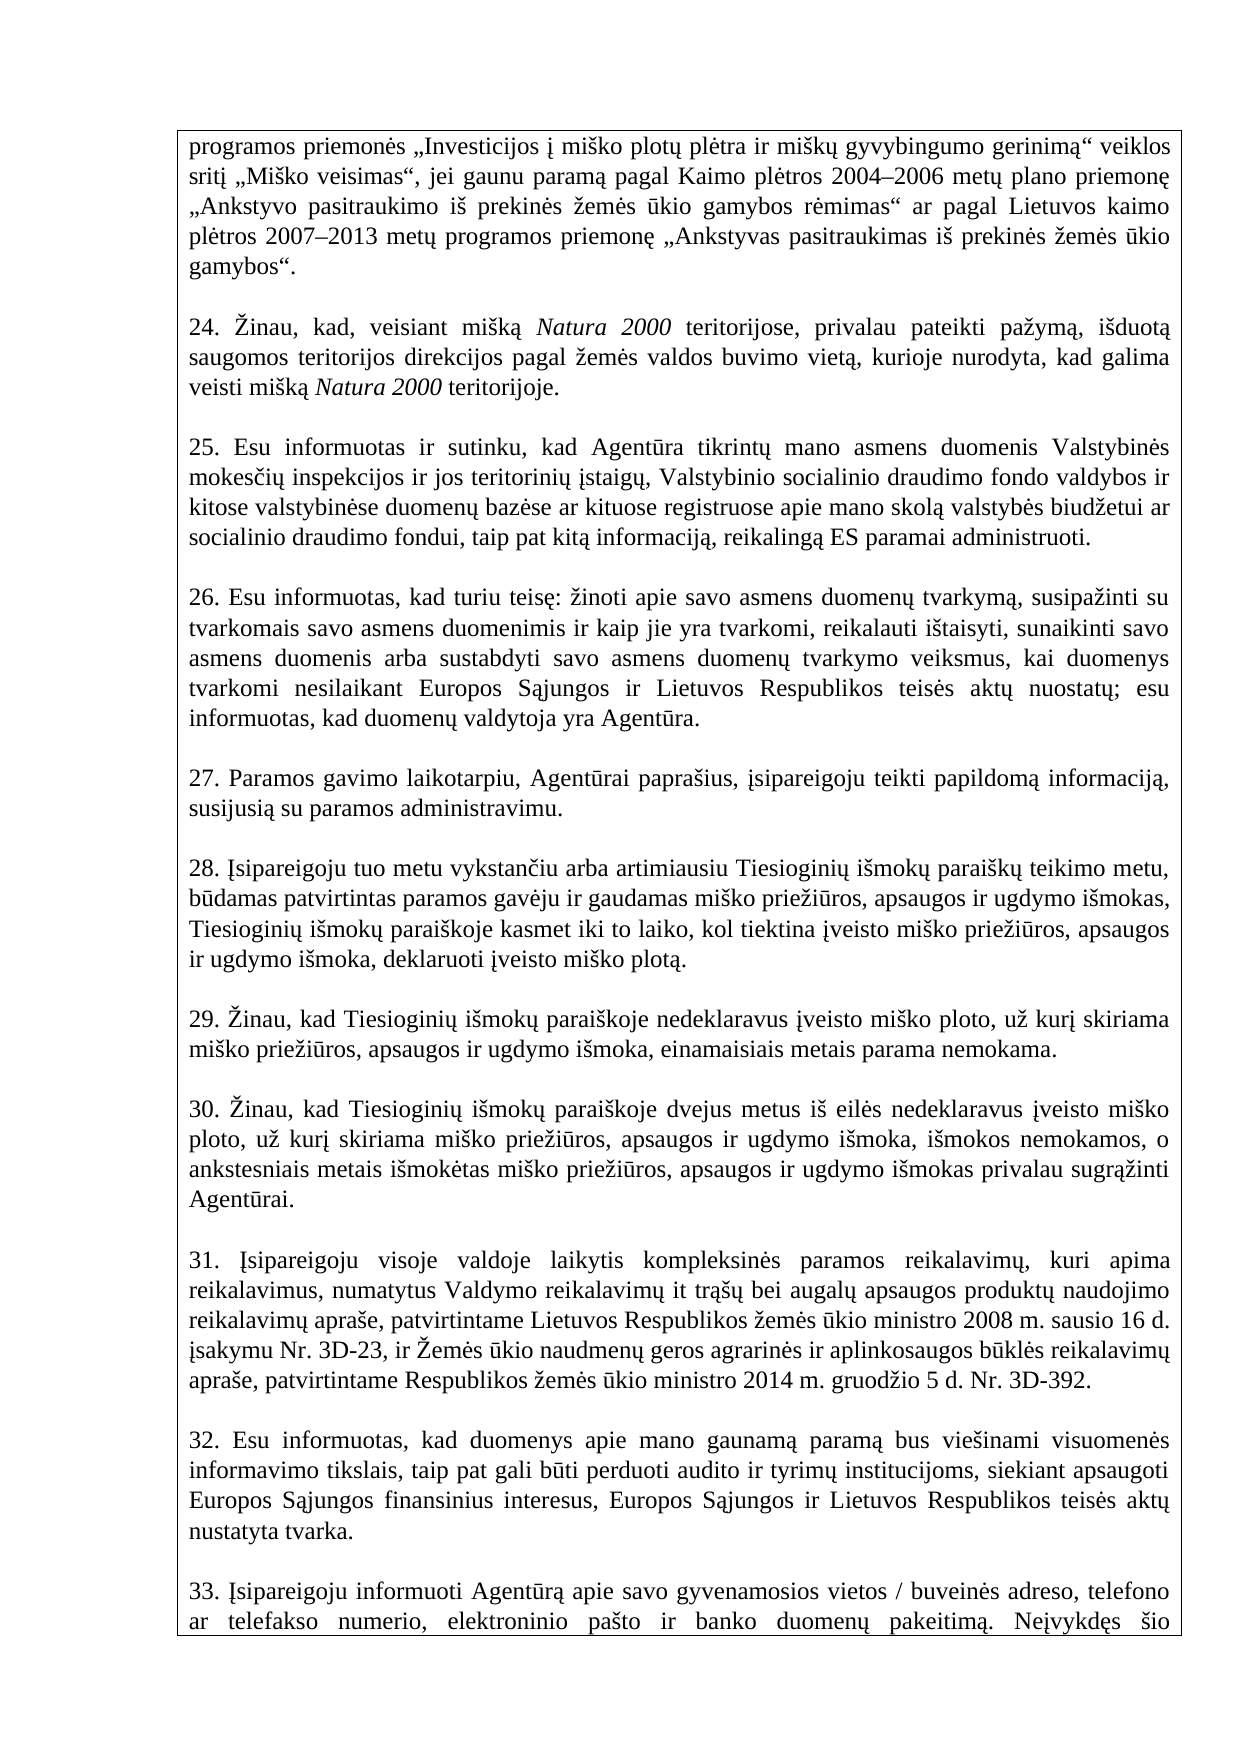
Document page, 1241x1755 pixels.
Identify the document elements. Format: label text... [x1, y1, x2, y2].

table_header programos priemonės „Investicijos į miško plotų plėtra ir miškų gyvybingumo gerinimą“ veiklos sritį „Miško veisimas“, jei gaunu paramą pagal Kaimo plėtros 2004–2006 metų plano priemonę „Ankstyvo pasitraukimo iš prekinės žemės ūkio gamybos rėmimas“ ar pagal Lietuvos kaimo plėtros 2007–2013 metų programos priemonę „Ankstyvas pasitraukimas iš prekinės žemės ūkio gamybos“. 24. Žinau, kad, veisiant mišką Natura 2000 teritorijose, privalau pateikti pažymą, išduotą saugomos teritorijos direkcijos pagal žemės valdos buvimo vietą, kurioje nurodyta, kad galima veisti mišką Natura 2000 teritorijoje. 25. Esu informuotas ir sutinku, kad Agentūra tikrintų mano asmens duomenis Valstybinės mokesčių inspekcijos ir jos teritorinių įstaigų, Valstybinio socialinio draudimo fondo valdybos ir kitose valstybinėse duomenų bazėse ar kituose registruose apie mano skolą valstybės biudžetui ar socialinio draudimo fondui, taip pat kitą informaciją, reikalingą ES paramai administruoti. 26. Esu informuotas, kad turiu teisę: žinoti apie savo asmens duomenų tvarkymą, susipažinti su tvarkomais savo asmens duomenimis ir kaip jie yra tvarkomi, reikalauti ištaisyti, sunaikinti savo asmens duomenis arba sustabdyti savo asmens duomenų tvarkymo veiksmus, kai duomenys tvarkomi nesilaikant Europos Sąjungos ir Lietuvos Respublikos teisės aktų nuostatų; esu informuotas, kad duomenų valdytoja yra Agentūra. 27. Paramos gavimo laikotarpiu, Agentūrai paprašius, įsipareigoju teikti papildomą informaciją, susijusią su paramos administravimu. 28. Įsipareigoju tuo metu vykstančiu arba artimiausiu Tiesioginių išmokų paraiškų teikimo metu, būdamas patvirtintas paramos gavėju ir gaudamas miško priežiūros, apsaugos ir ugdymo išmokas, Tiesioginių išmokų paraiškoje kasmet iki to laiko, kol tiektina įveisto miško priežiūros, apsaugos ir ugdymo išmoka, deklaruoti įveisto miško plotą. 29. Žinau, kad Tiesioginių išmokų paraiškoje nedeklaravus įveisto miško ploto, už kurį skiriama miško priežiūros, apsaugos ir ugdymo išmoka, einamaisiais metais parama nemokama. 30. Žinau, kad Tiesioginių išmokų paraiškoje dvejus metus iš eilės nedeklaravus įveisto miško ploto, už kurį skiriama miško priežiūros, apsaugos ir ugdymo išmoka, išmokos nemokamos, o ankstesniais metais išmokėtas miško priežiūros, apsaugos ir ugdymo išmokas privalau sugrąžinti Agentūrai. 31. Įsipareigoju visoje valdoje laikytis kompleksinės paramos reikalavimų, kuri apima reikalavimus, numatytus Valdymo reikalavimų it trąšų bei augalų apsaugos produktų naudojimo reikalavimų apraše, patvirtintame Lietuvos Respublikos žemės ūkio ministro 2008 m. sausio 16 d. įsakymu Nr. 3D-23, ir Žemės ūkio naudmenų geros agrarinės ir aplinkosaugos būklės reikalavimų apraše, patvirtintame Respublikos žemės ūkio ministro 2014 m. gruodžio 5 d. Nr. 3D-392. 32. Esu informuotas, kad duomenys apie mano gaunamą paramą bus viešinami visuomenės informavimo tikslais, taip pat gali būti perduoti audito ir tyrimų institucijoms, siekiant apsaugoti Europos Sąjungos finansinius interesus, Europos Sąjungos ir Lietuvos Respublikos teisės aktų nustatyta tvarka. 33. Įsipareigoju informuoti Agentūrą apie savo gyvenamosios vietos / buveinės adreso, telefono ar telefakso numerio, elektroninio pašto ir banko duomenų pakeitimą. Neįvykdęs šio [178, 131, 1181, 1635]
